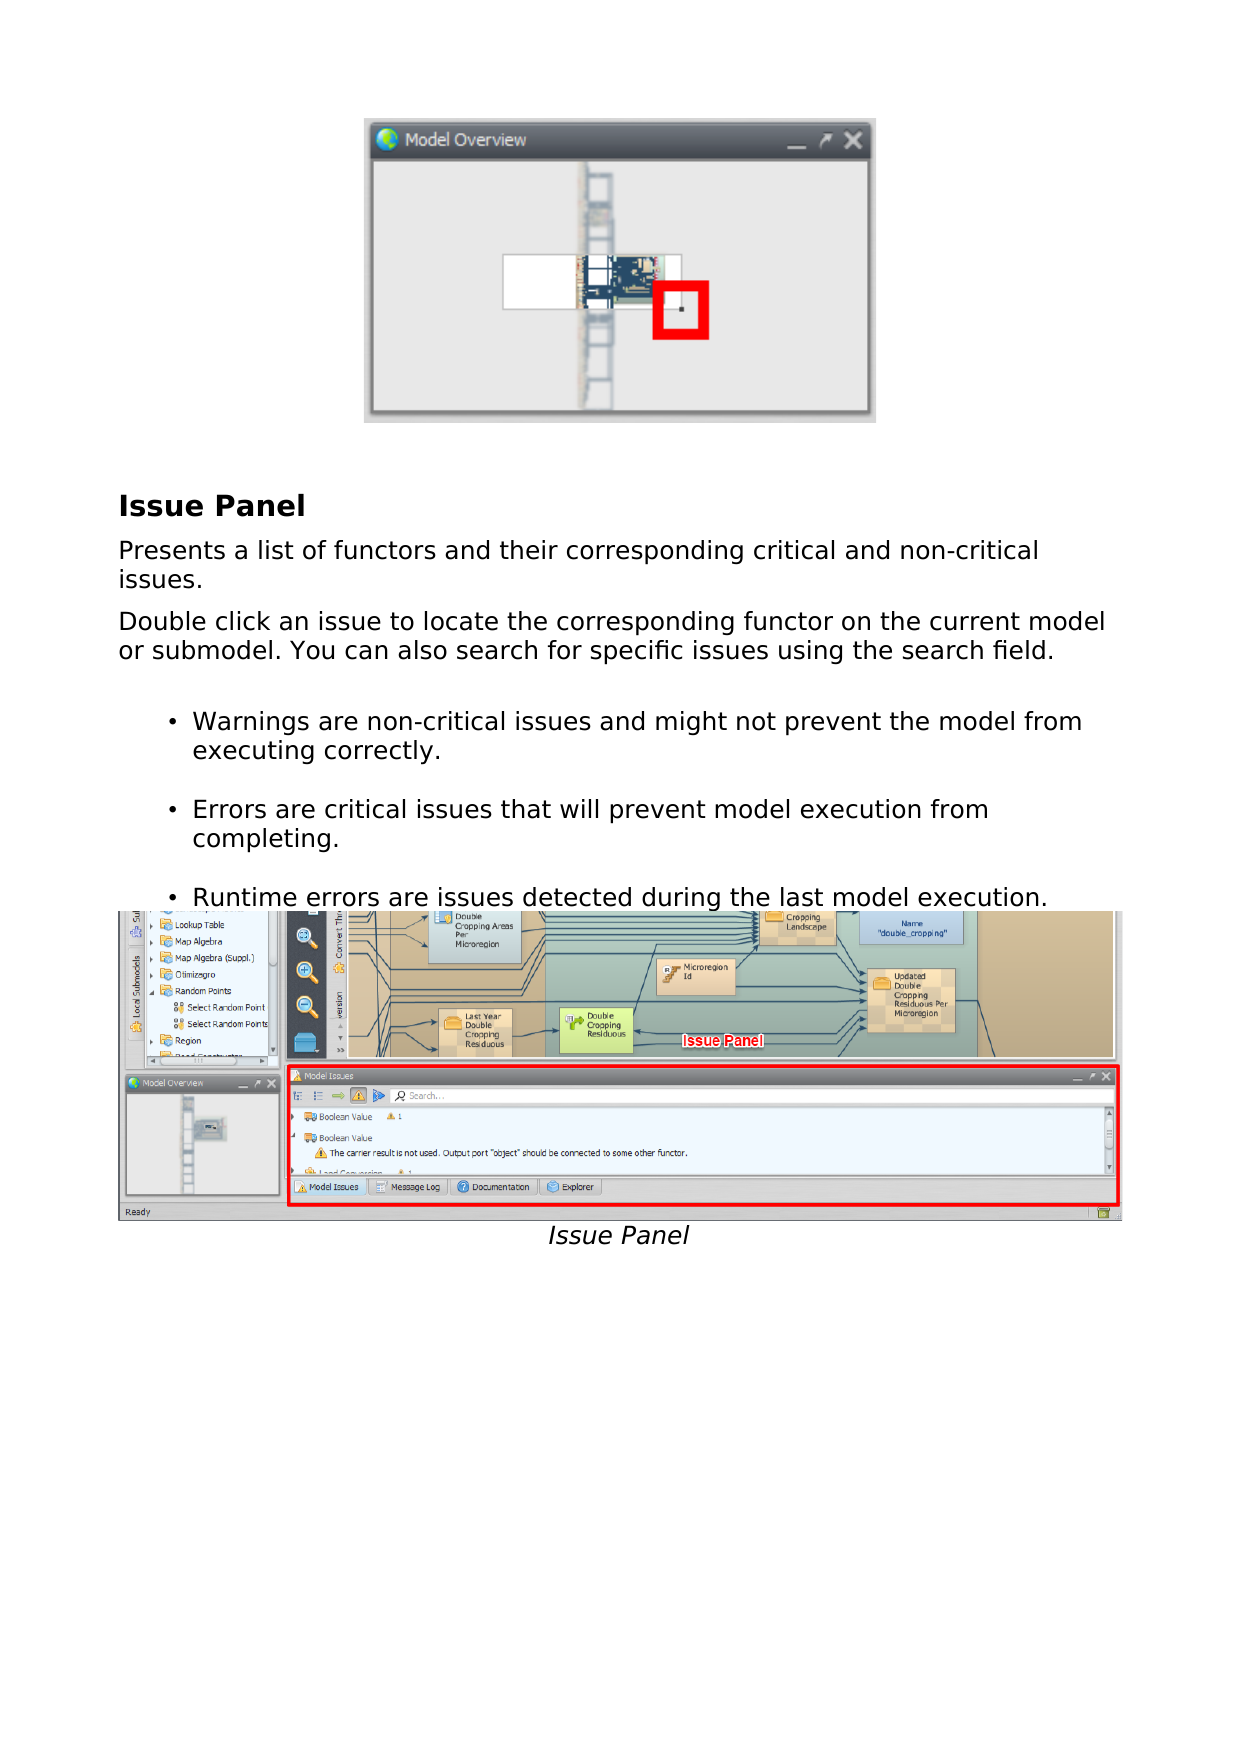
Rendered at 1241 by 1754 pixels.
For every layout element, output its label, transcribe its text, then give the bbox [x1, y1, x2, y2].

subtitle Issue Panel [118, 489, 1122, 523]
text Issue Panel [118, 1221, 1122, 1250]
list Warnings are non-critical issues and might not prevent the model from executing correctly. [177, 707, 1122, 765]
picture [363, 118, 877, 423]
picture [118, 911, 1123, 1221]
text Presents a list of functors and their corresponding critical and non-critical issues. [118, 536, 1122, 594]
text Double click an issue to locate the corresponding functor on the current model or submodel. You can also search for specific issues using the search field. [118, 607, 1122, 665]
list Runtime errors are issues detected during the last model execution. [177, 883, 1122, 911]
list Errors are critical issues that will prevent model execution from completing. [177, 795, 1122, 853]
